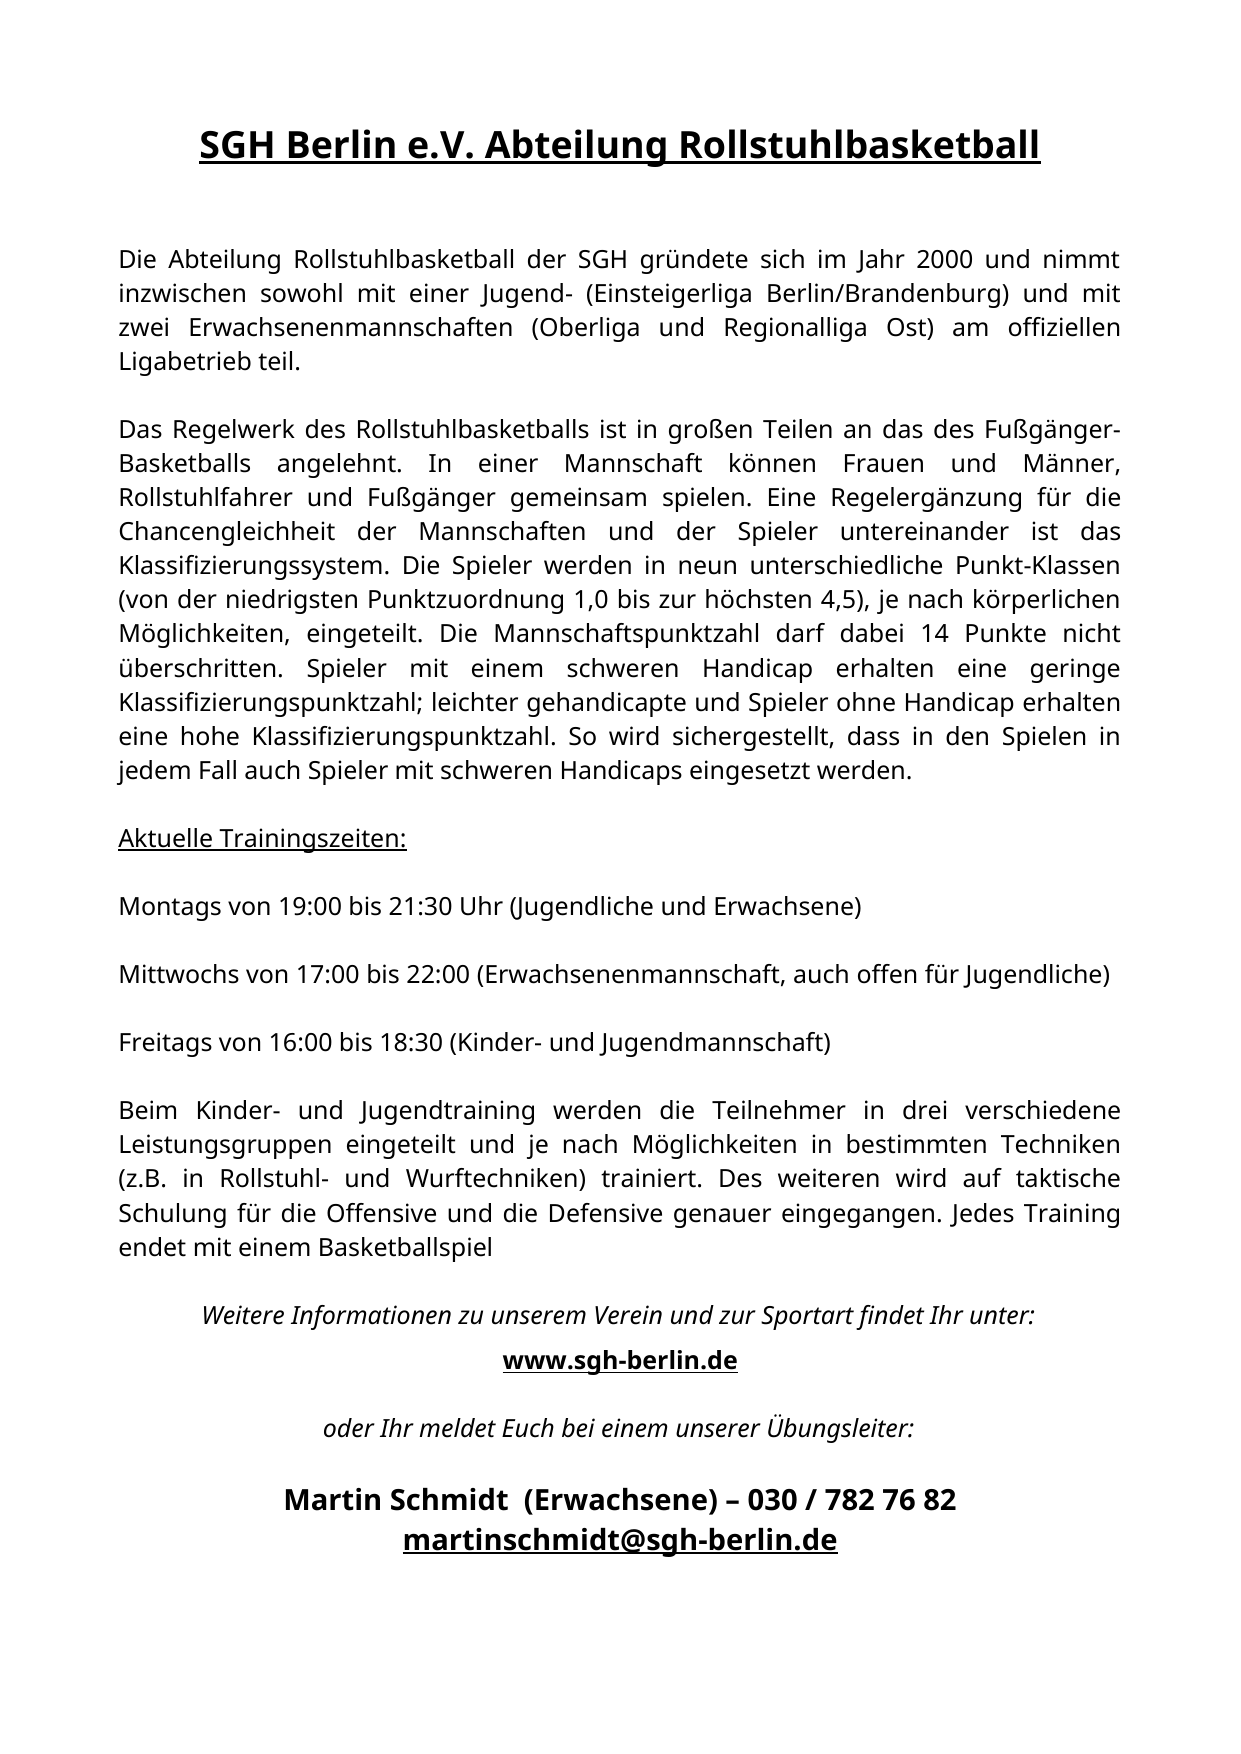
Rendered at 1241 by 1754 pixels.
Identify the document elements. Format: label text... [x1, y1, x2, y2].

text SGH Berlin e.V. Abteilung Rollstuhlbasketball [118, 118, 1122, 169]
text Freitags von 16:00 bis 18:30 (Kinder- und Jugendmannschaft) [118, 1025, 1122, 1059]
text Aktuelle Trainingszeiten: [118, 821, 1122, 854]
text martinschmidt@sgh-berlin.de [118, 1519, 1122, 1558]
text Beim Kinder- und Jugendtraining werden die Teilnehmer in drei verschiedene Leistungsgruppen eingeteilt und je nach Möglichkeiten in bestimmten Techniken (z.B. in Rollstuhl- und Wurftechniken) trainiert. Des weiteren wird auf taktische Schulung für die Offensive und die Defensive genauer eingegangen. Jedes Training endet mit einem Basketballspiel [118, 1093, 1122, 1263]
text www.sgh-berlin.de [118, 1343, 1122, 1377]
text Die Abteilung Rollstuhlbasketball der SGH gründete sich im Jahr 2000 und nimmt inzwischen sowohl mit einer Jugend- (Einsteigerliga Berlin/Brandenburg) und mit zwei Erwachsenenmannschaften (Oberliga und Regionalliga Ost) am offiziellen Ligabetrieb teil. [118, 241, 1122, 378]
text Montags von 19:00 bis 21:30 Uhr (Jugendliche und Erwachsene) [118, 889, 1122, 923]
text Mittwochs von 17:00 bis 22:00 (Erwachsenenmannschaft, auch offen für Jugendliche) [118, 957, 1122, 991]
text Martin Schmidt (Erwachsene) – 030 / 782 76 82 [118, 1479, 1122, 1519]
text Das Regelwerk des Rollstuhlbasketballs ist in großen Teilen an das des Fußgänger-Basketballs angelehnt. In einer Mannschaft können Frauen und Männer, Rollstuhlfahrer und Fußgänger gemeinsam spielen. Eine Regelergänzung für die Chancengleichheit der Mannschaften und der Spieler untereinander ist das Klassifizierungssystem. Die Spieler werden in neun unterschiedliche Punkt-Klassen (von der niedrigsten Punktzuordnung 1,0 bis zur höchsten 4,5), je nach körperlichen Möglichkeiten, eingeteilt. Die Mannschaftspunktzahl darf dabei 14 Punkte nicht überschritten. Spieler mit einem schweren Handicap erhalten eine geringe Klassifizierungspunktzahl; leichter gehandicapte und Spieler ohne Handicap erhalten eine hohe Klassifizierungspunktzahl. So wird sichergestellt, dass in den Spielen in jedem Fall auch Spieler mit schweren Handicaps eingesetzt werden. [118, 412, 1122, 786]
text Weitere Informationen zu unserem Verein und zur Sportart findet Ihr unter: [118, 1297, 1122, 1331]
text oder Ihr meldet Euch bei einem unserer Übungsleiter: [118, 1411, 1122, 1445]
